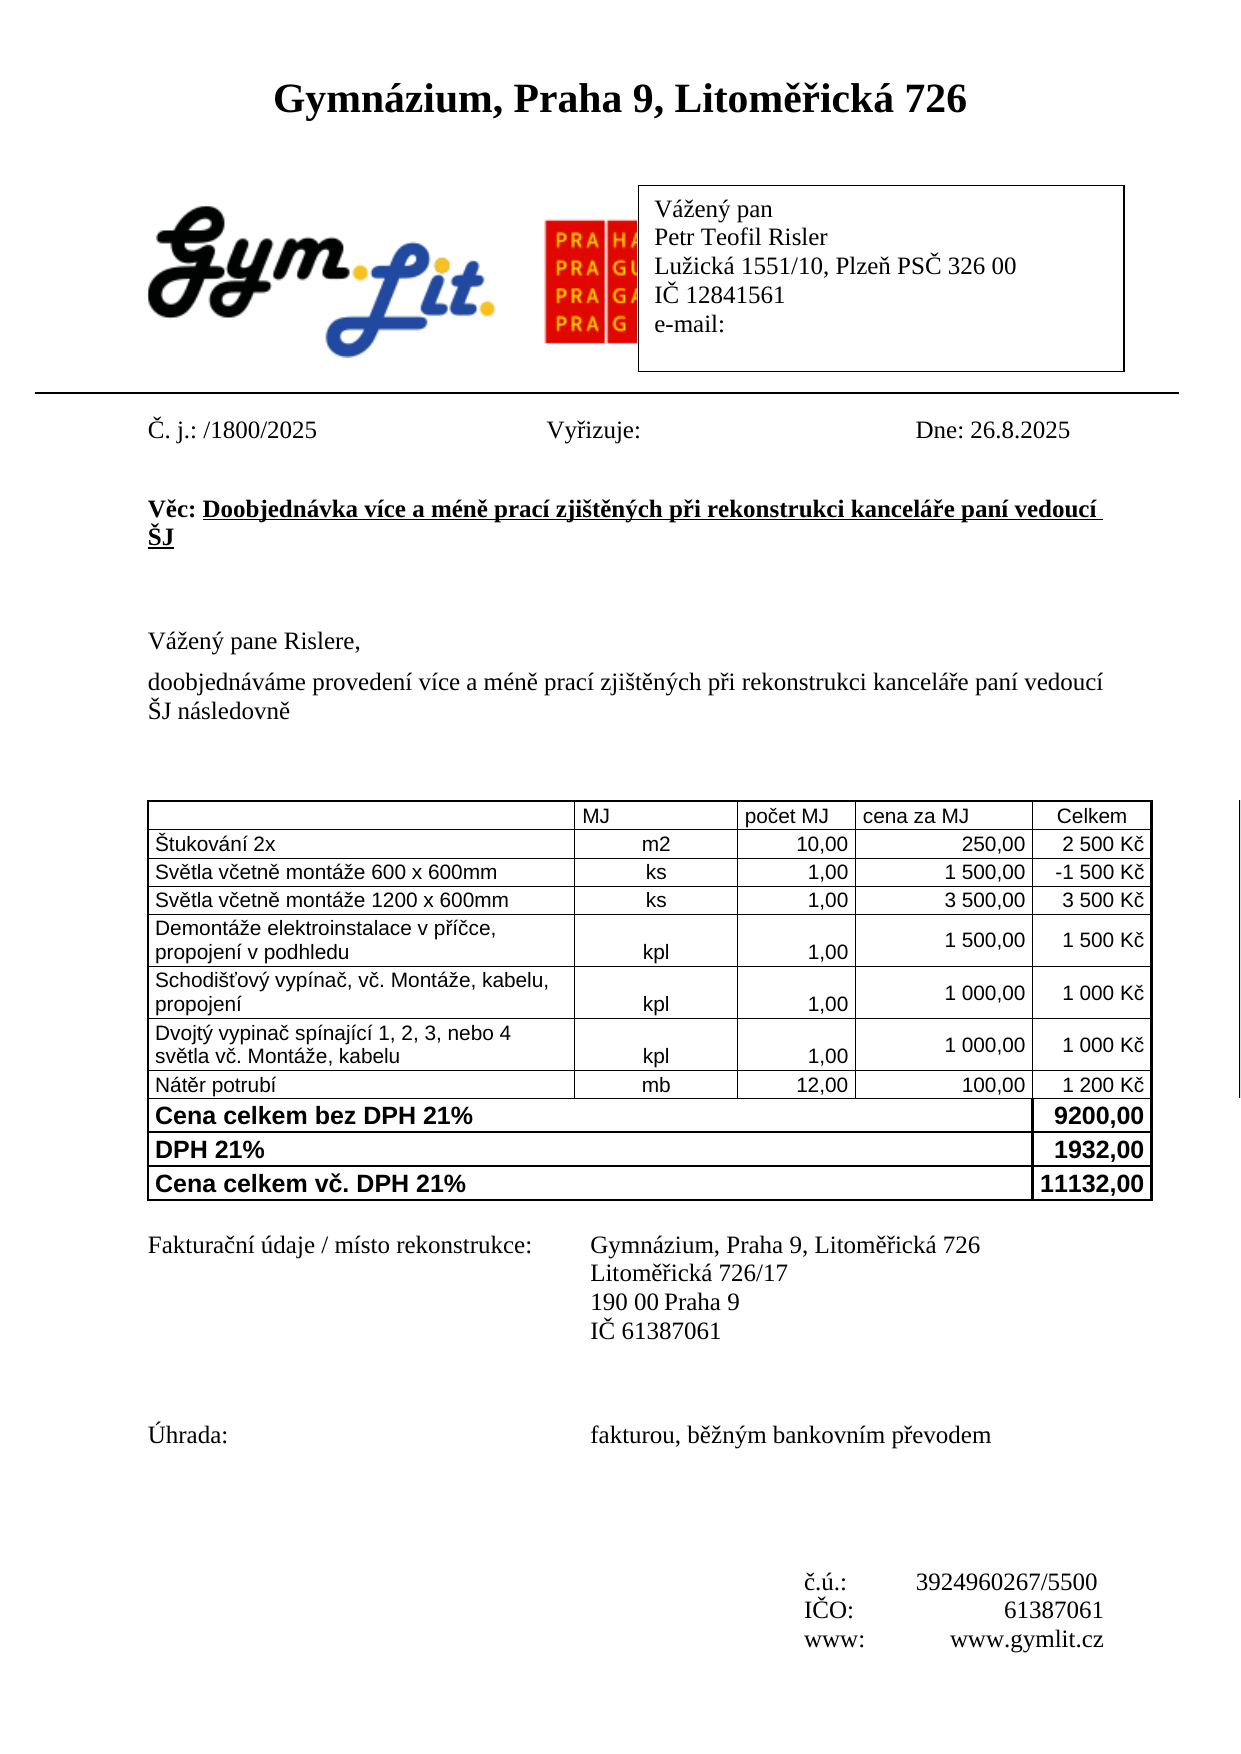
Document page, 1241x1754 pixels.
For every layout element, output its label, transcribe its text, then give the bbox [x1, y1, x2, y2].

text Vážený pan [654, 194, 1108, 222]
table_cell [575, 1133, 855, 1165]
table_cell [575, 1099, 855, 1131]
table_cell 1,00 [738, 967, 855, 1018]
table_cell 1,00 [738, 887, 855, 914]
table_cell Dvojtý vypinač spínající 1, 2, 3, nebo 4 světla vč. Montáže, kabelu [149, 1019, 574, 1070]
table_cell 250,00 [856, 830, 1032, 857]
table_cell [1153, 1018, 1239, 1070]
table_cell [1153, 1098, 1240, 1131]
table_cell Nátěr potrubí [149, 1071, 574, 1098]
table_cell 3 500 Kč [1033, 887, 1150, 914]
table_cell [855, 1167, 1031, 1199]
text Vážený pane Rislere, [148, 626, 1125, 655]
table_cell kpl [575, 1019, 737, 1070]
table_cell 1 000 Kč [1033, 1019, 1150, 1070]
text Lužická 1551/10, Plzeň PSČ 326 00 [654, 251, 1108, 280]
table_cell [855, 1099, 1031, 1131]
table_cell 1,00 [738, 915, 855, 966]
table_cell 1 200 Kč [1033, 1071, 1150, 1098]
table_cell -1 500 Kč [1033, 859, 1150, 886]
table_cell 9200,00 [1034, 1099, 1150, 1131]
table_cell Světla včetně montáže 600 x 600mm [149, 859, 574, 886]
table_cell Světla včetně montáže 1200 x 600mm [149, 887, 574, 914]
table_cell [1153, 858, 1239, 886]
table_cell 1,00 [738, 1019, 855, 1070]
table_cell 11132,00 [1034, 1167, 1150, 1199]
table_cell 3 500,00 [856, 887, 1032, 914]
table_header počet MJ [738, 802, 855, 829]
table_cell Cena celkem bez DPH 21% [149, 1099, 575, 1131]
table_cell ks [575, 859, 737, 886]
table_cell kpl [575, 915, 737, 966]
table_cell 1932,00 [1034, 1133, 1150, 1165]
table_cell 1 500,00 [856, 859, 1032, 886]
table_header cena za MJ [856, 802, 1032, 829]
text e-mail: [654, 309, 1108, 337]
table_cell 2 500 Kč [1033, 830, 1150, 857]
table_cell Schodišťový vypínač, vč. Montáže, kabelu, propojení [149, 967, 574, 1018]
table_cell [1153, 886, 1239, 914]
text Fakturační údaje / místo rekonstrukce: Gymnázium, Praha 9, Litoměřická 726 Litoměřická 726/17 [148, 1230, 1125, 1287]
table_cell [855, 1133, 1031, 1165]
text 190 00 Praha 9 [148, 1287, 1125, 1316]
table_cell 100,00 [856, 1071, 1032, 1098]
table_cell mb [575, 1071, 737, 1098]
text Č. j.: /1800/2025 Vyřizuje: Dne: 26.8.2025 [148, 415, 1125, 444]
table_header Celkem [1033, 802, 1150, 829]
table_cell 1 000 Kč [1033, 967, 1150, 1018]
table_cell [1153, 914, 1239, 966]
table_cell 1 500,00 [856, 915, 1032, 966]
table_header [149, 802, 574, 829]
text Úhrada: fakturou, běžným bankovním převodem [148, 1420, 1125, 1448]
table_cell [1153, 1131, 1240, 1165]
text Věc: Doobjednávka více a méně prací zjištěných při rekonstrukci kanceláře paní vedoucí ŠJ [148, 494, 1125, 551]
table_cell 1,00 [738, 859, 855, 886]
table_cell ks [575, 887, 737, 914]
table_cell [1153, 829, 1239, 857]
text IČ 12841561 [654, 280, 1108, 309]
table_cell [1153, 1070, 1239, 1098]
table_cell [1153, 1165, 1240, 1199]
table_cell 12,00 [738, 1071, 855, 1098]
table_header [1153, 800, 1239, 829]
table_cell DPH 21% [149, 1133, 575, 1165]
table_cell kpl [575, 967, 737, 1018]
table_cell Cena celkem vč. DPH 21% [149, 1167, 575, 1199]
table_header MJ [575, 802, 737, 829]
table_cell 1 500 Kč [1033, 915, 1150, 966]
table_cell [1153, 966, 1239, 1018]
table_cell 1 000,00 [856, 967, 1032, 1018]
text Petr Teofil Risler [654, 222, 1108, 251]
table_cell 10,00 [738, 830, 855, 857]
text doobjednáváme provedení více a méně prací zjištěných při rekonstrukci kanceláře paní vedoucí ŠJ následovně [148, 667, 1125, 725]
table_cell [575, 1167, 855, 1199]
table_cell 1 000,00 [856, 1019, 1032, 1070]
text IČ 61387061 [148, 1316, 1125, 1345]
table_cell m2 [575, 830, 737, 857]
table_cell Štukování 2x [149, 830, 574, 857]
table_cell Demontáže elektroinstalace v příčce, propojení v podhledu [149, 915, 574, 966]
